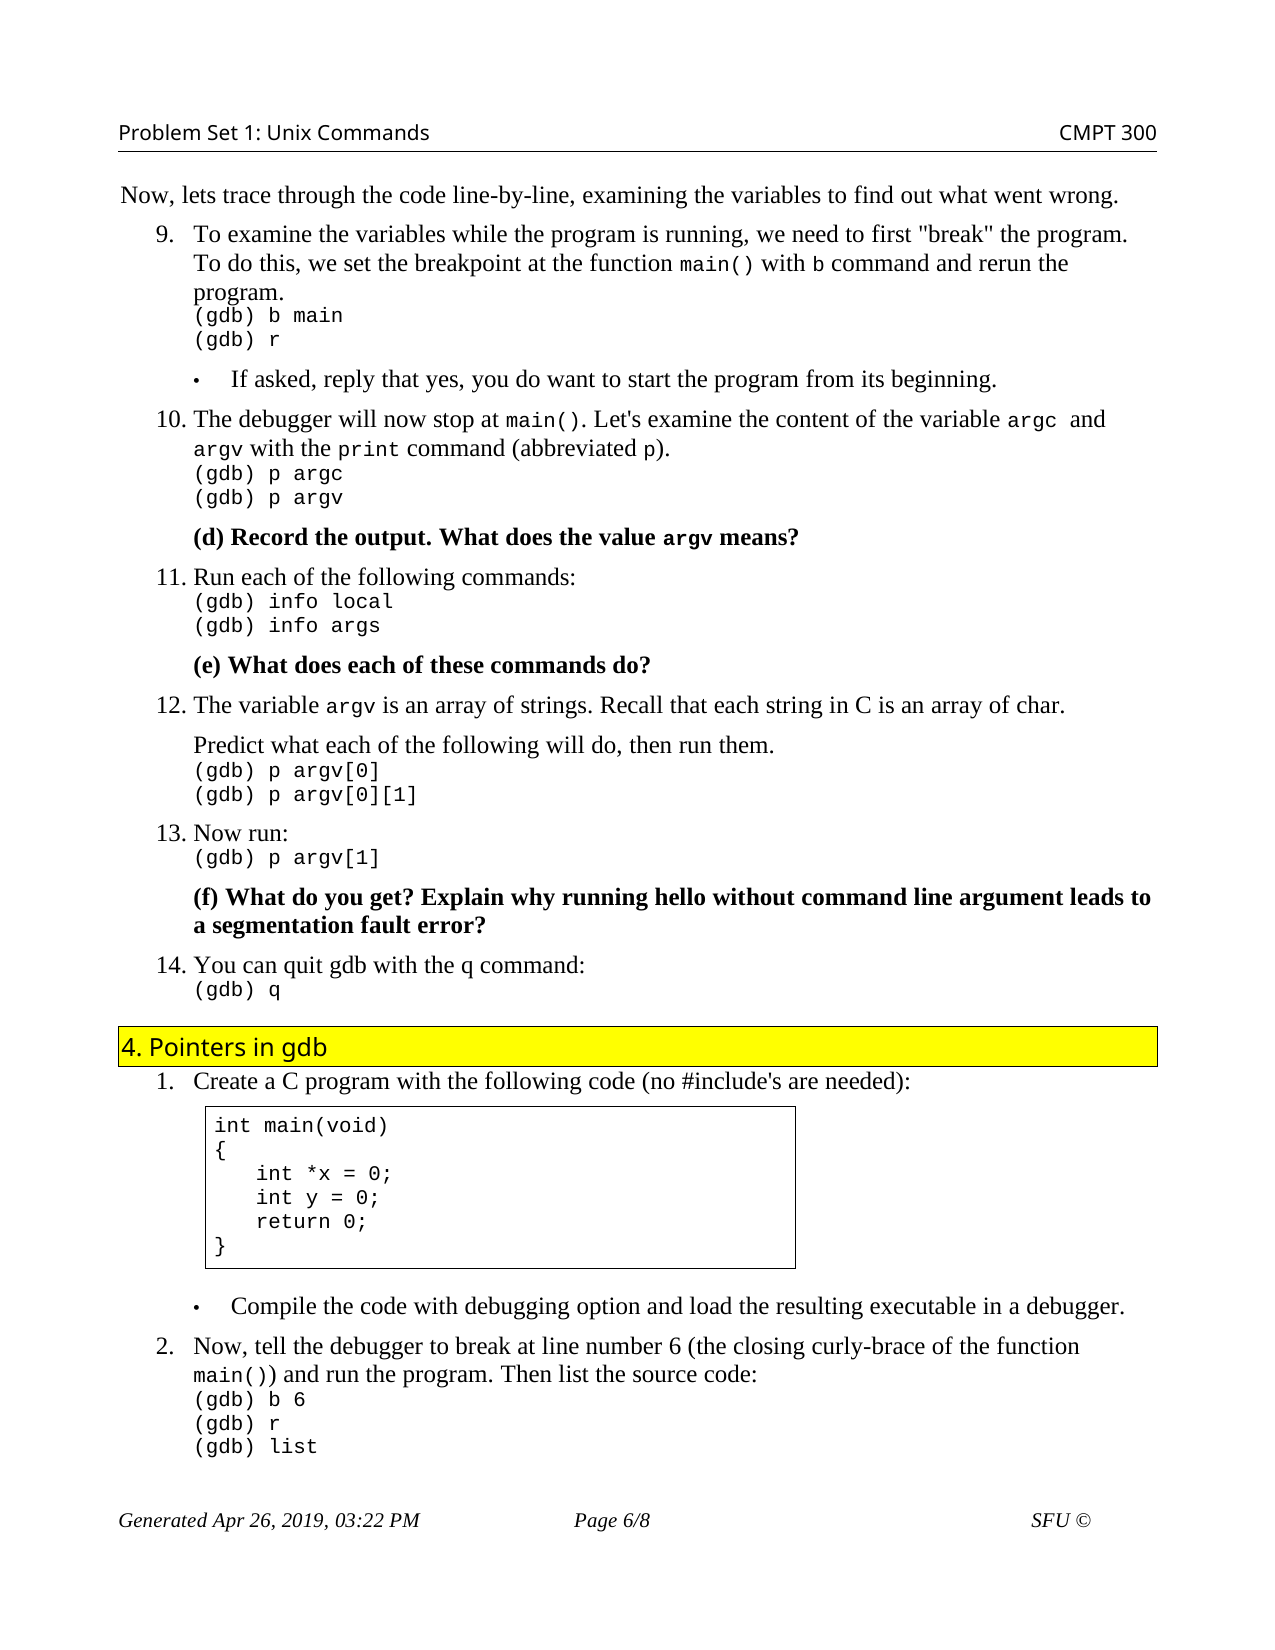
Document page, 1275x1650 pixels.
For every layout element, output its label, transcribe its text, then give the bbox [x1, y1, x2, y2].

list return 0; [214, 1211, 787, 1235]
list The variable argv is an array of strings. Recall that each string in C is an array of char. [156, 691, 1157, 720]
list (f) What do you get? Explain why running hello without command line argument leads to a segmentation fault error? [156, 883, 1157, 939]
list Predict what each of the following will do, then run them. (gdb) p argv[0] (gdb) p argv[0][1] [156, 731, 1157, 807]
list int *x = 0; [214, 1163, 787, 1187]
list You can quit gdb with the q command: (gdb) q [156, 951, 1157, 1003]
list Now run: (gdb) p argv[1] [156, 819, 1157, 871]
list To examine the variables while the program is running, we need to first "break" the program. To do this, we set the breakpoint at the function main() with b command and rerun the program. (gdb) b main (gdb) r [156, 220, 1157, 353]
list (e) What does each of these commands do? [156, 651, 1157, 679]
list int y = 0; [214, 1187, 787, 1211]
list If asked, reply that yes, you do want to start the program from its beginning. [193, 365, 1157, 393]
list int main(void) [214, 1115, 787, 1139]
list Create a C program with the following code (no #include's are needed): [156, 1067, 1157, 1280]
list (d) Record the output. What does the value argv means? [156, 522, 1157, 551]
subtitle Pointers in gdb [119, 1027, 1157, 1066]
list Compile the code with debugging option and load the resulting executable in a debugger. [193, 1292, 1157, 1320]
list { [214, 1139, 787, 1163]
list The debugger will now stop at main(). Let's examine the content of the variable argc and argv with the print command (abbreviated p). (gdb) p argc (gdb) p argv [156, 405, 1157, 511]
list } [214, 1235, 787, 1259]
list Now, lets trace through the code line-by-line, examining the variables to find out what went wrong. [118, 181, 1157, 209]
list Run each of the following commands: (gdb) info local (gdb) info args [156, 563, 1157, 639]
list Now, tell the debugger to break at line number 6 (the closing curly-brace of the function main()) and run the program. Then list the source code: (gdb) b 6 (gdb) r (gdb) list [156, 1332, 1157, 1460]
